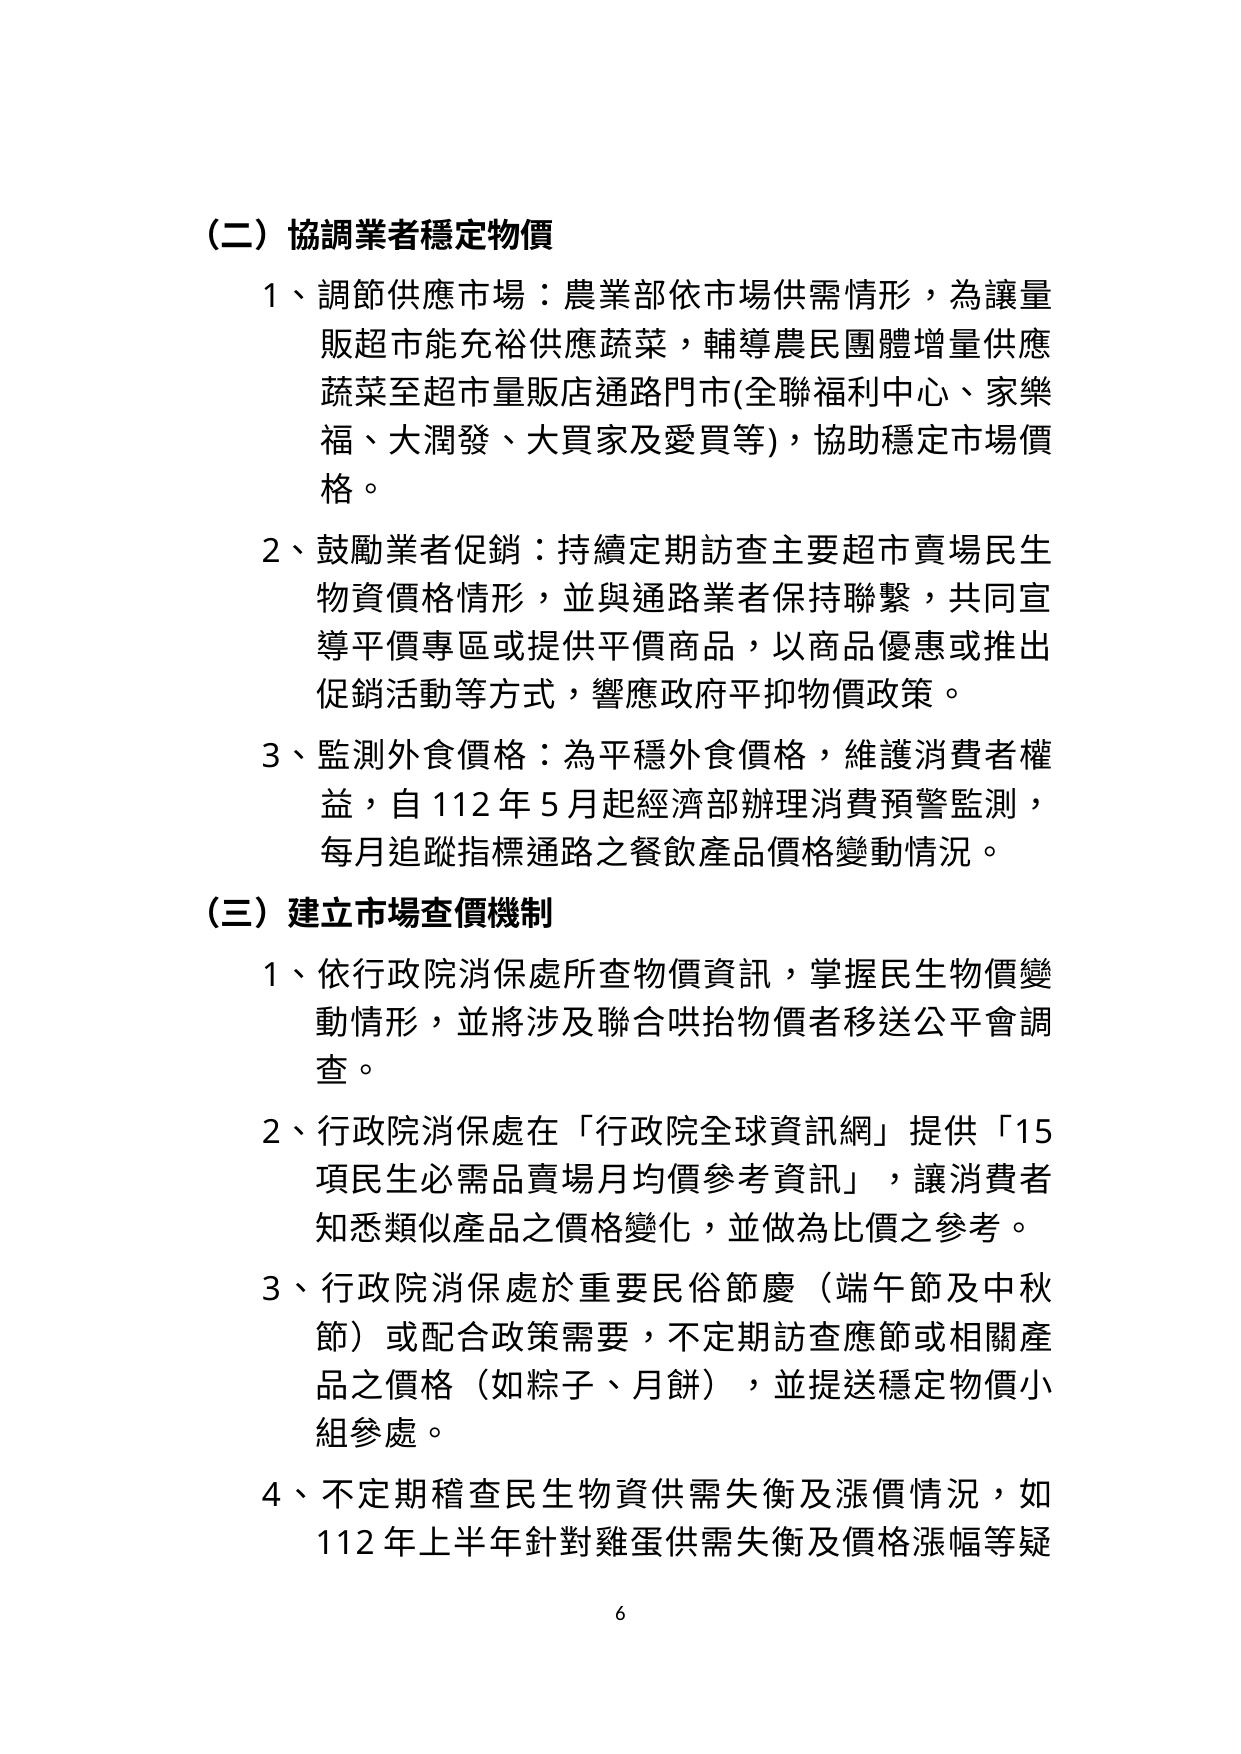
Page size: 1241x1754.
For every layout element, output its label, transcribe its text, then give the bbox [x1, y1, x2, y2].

text 4、不定期稽查民生物資供需失衡及漲價情況，如112年上半年針對雞蛋供需失衡及價格漲幅等疑義，物價聯合稽查小組於全國同步展開稽查行動，並適時發布新聞稿，積極對外宣示政府穩定物價、查緝不法、安定民心之決心，力求維持國內民生物價穩定。 [262, 1468, 1053, 1564]
subtitle （三）建立市場查價機制 [187, 887, 1053, 935]
text 1、依行政院消保處所查物價資訊，掌握民生物價變動情形，並將涉及聯合哄抬物價者移送公平會調查。 [262, 947, 1053, 1092]
subtitle （二）協調業者穩定物價 [187, 208, 1053, 257]
text 3、監測外食價格：為平穩外食價格，維護消費者權益，自112年5月起經濟部辦理消費預警監測，每月追蹤指標通路之餐飲產品價格變動情況。 [261, 729, 1053, 874]
text 3、行政院消保處於重要民俗節慶（端午節及中秋節）或配合政策需要，不定期訪查應節或相關產品之價格（如粽子、月餅），並提送穩定物價小組參處。 [262, 1262, 1053, 1455]
text 2、鼓勵業者促銷：持續定期訪查主要超市賣場民生物資價格情形，並與通路業者保持聯繫，共同宣導平價專區或提供平價商品，以商品優惠或推出促銷活動等方式，響應政府平抑物價政策。 [261, 523, 1053, 716]
text 2、行政院消保處在「行政院全球資訊網」提供「15項民生必需品賣場月均價參考資訊」，讓消費者知悉類似產品之價格變化，並做為比價之參考。 [262, 1105, 1053, 1249]
text 1、調節供應市場：農業部依市場供需情形，為讓量販超市能充裕供應蔬菜，輔導農民團體增量供應蔬菜至超市量販店通路門市(全聯福利中心、家樂福、大潤發、大買家及愛買等)，協助穩定市場價格。 [261, 269, 1053, 511]
